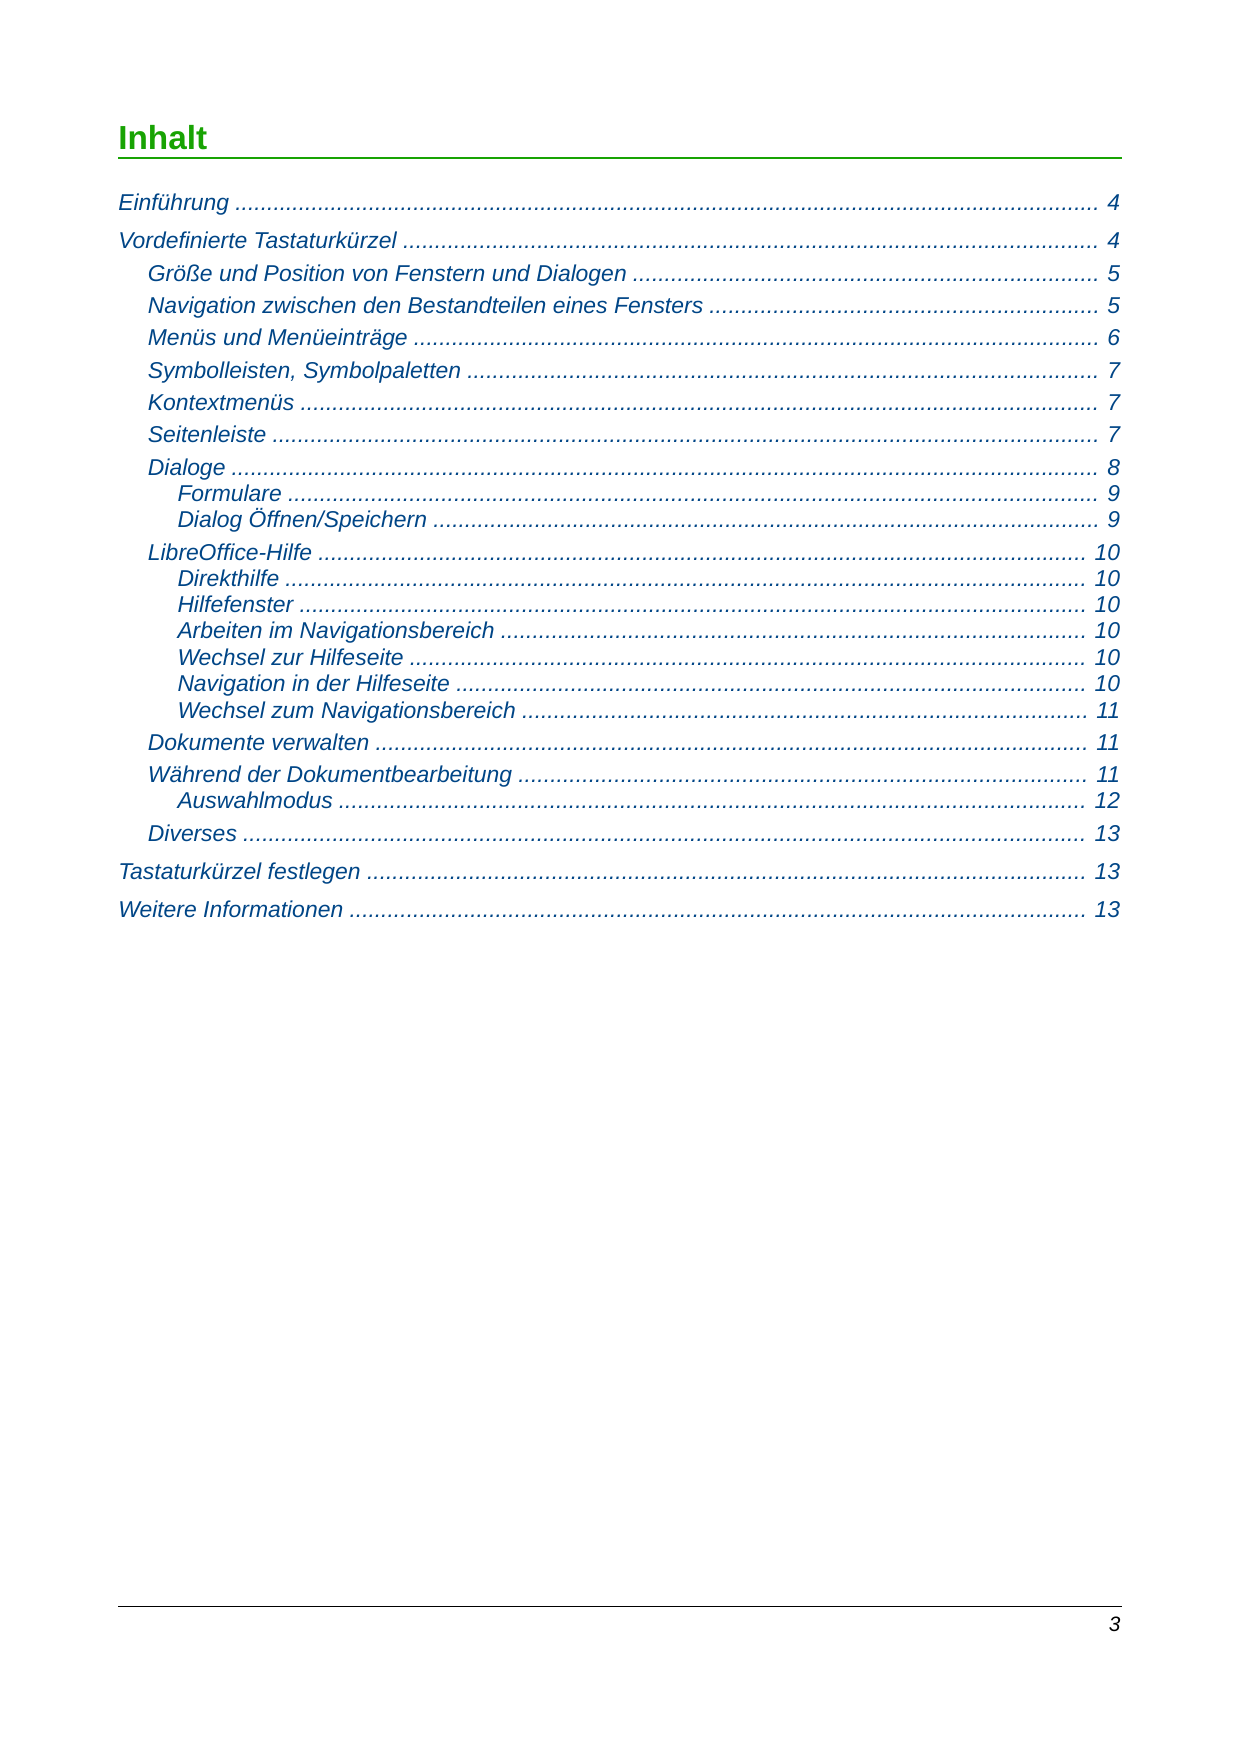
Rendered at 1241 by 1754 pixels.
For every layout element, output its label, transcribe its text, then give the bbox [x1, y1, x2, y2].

text Direkthilfe 10 [177, 565, 1122, 591]
text Kontextmenüs 7 [148, 389, 1122, 415]
text Hilfefenster 10 [177, 591, 1122, 617]
text Seitenleiste 7 [148, 421, 1122, 447]
text Wechsel zum Navigationsbereich 11 [177, 697, 1122, 723]
text Symbolleisten, Symbolpaletten 7 [148, 357, 1122, 383]
text Inhalt [118, 118, 1122, 157]
text LibreOffice-Hilfe 10 [148, 538, 1122, 565]
text Dialog Öffnen/Speichern 9 [177, 506, 1122, 532]
text Navigation zwischen den Bestandteilen eines Fensters 5 [148, 292, 1122, 318]
text Arbeiten im Navigationsbereich 10 [177, 617, 1122, 644]
text Dialoge 8 [148, 453, 1122, 480]
text Größe und Position von Fenstern und Dialogen 5 [148, 260, 1122, 286]
text Menüs und Menüeinträge 6 [148, 324, 1122, 351]
text Diverses 13 [148, 820, 1122, 846]
text Auswahlmodus 12 [177, 787, 1122, 814]
text Wechsel zur Hilfeseite 10 [177, 644, 1122, 670]
text Vordefinierte Tastaturkürzel 4 [118, 227, 1122, 254]
text Formulare 9 [177, 480, 1122, 506]
text Navigation in der Hilfeseite 10 [177, 670, 1122, 697]
text Während der Dokumentbearbeitung 11 [148, 761, 1122, 787]
text Weitere Informationen 13 [118, 896, 1122, 922]
text Dokumente verwalten 11 [148, 729, 1122, 755]
text Einführung 4 [118, 189, 1122, 216]
text Tastaturkürzel festlegen 13 [118, 858, 1122, 884]
